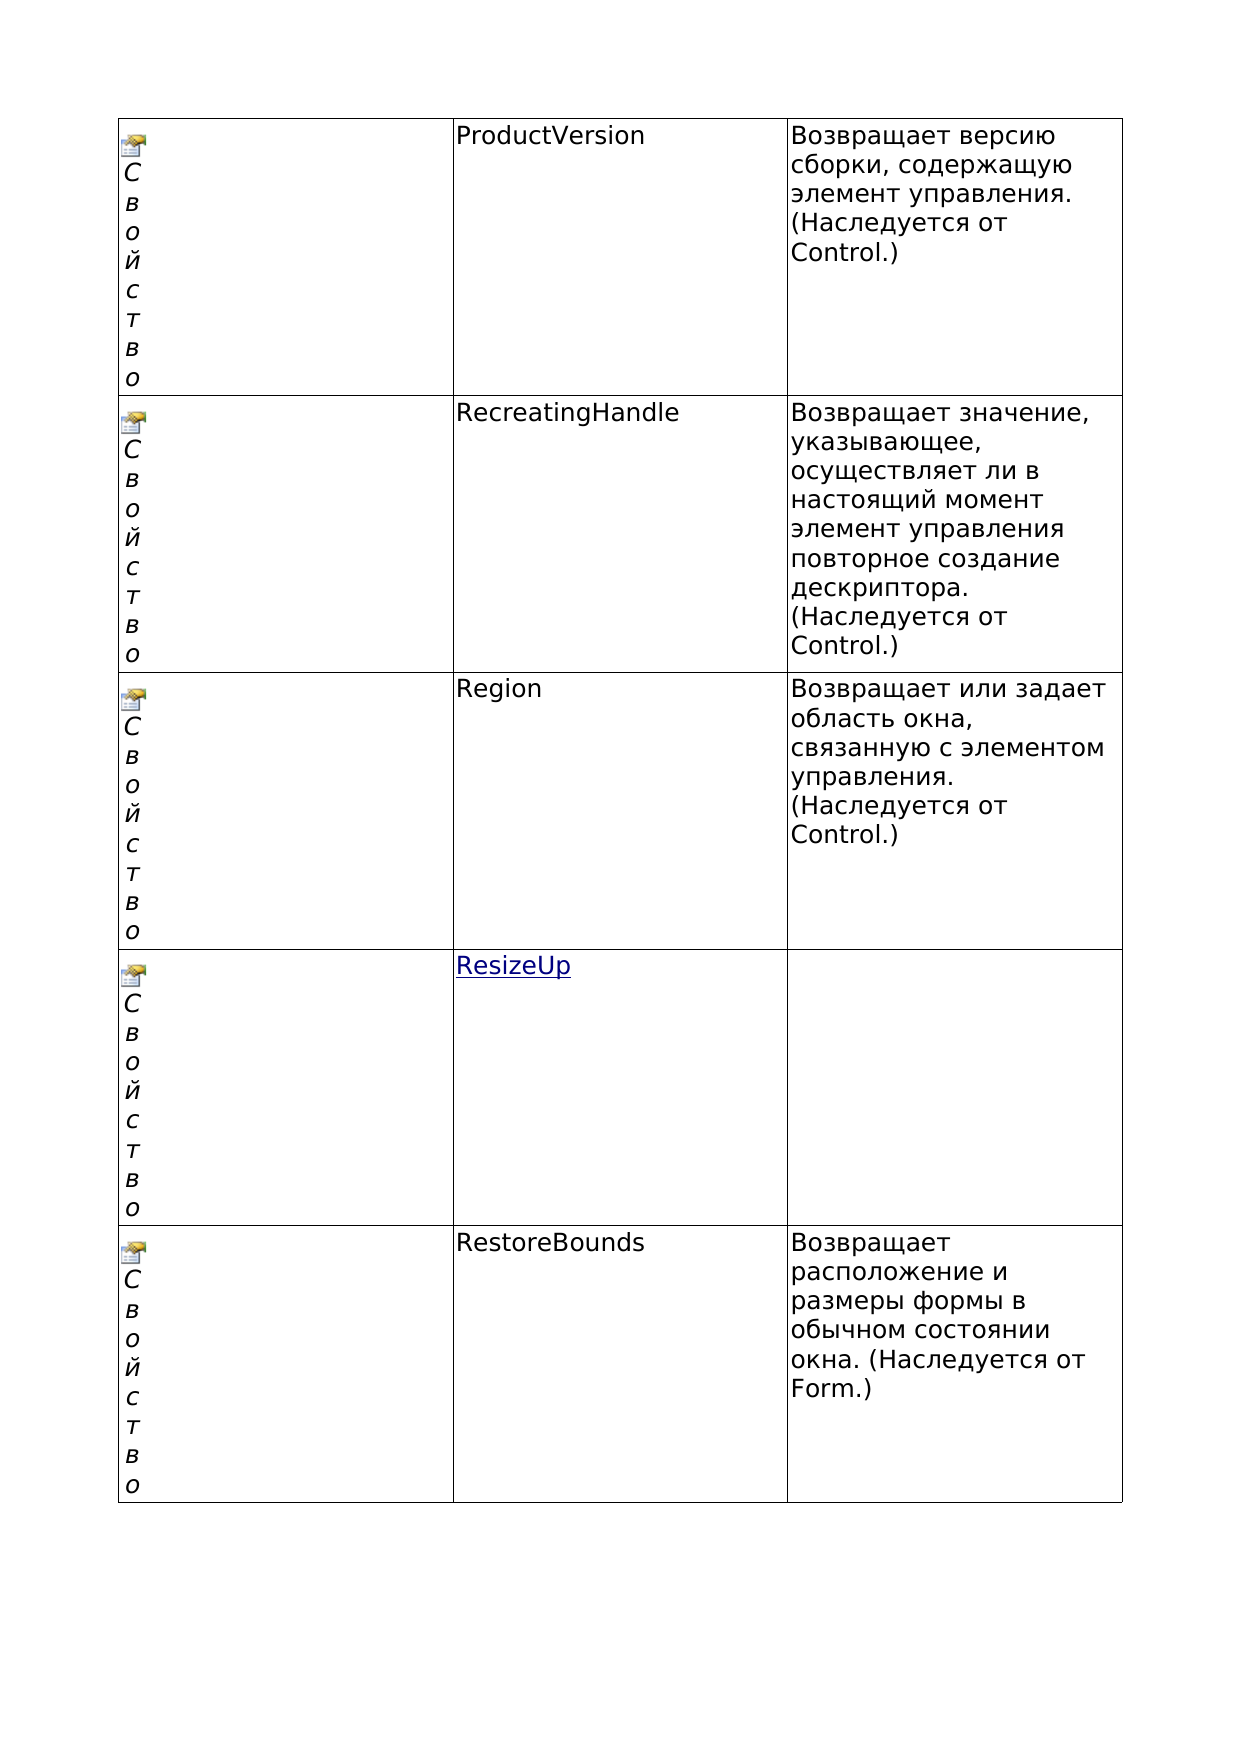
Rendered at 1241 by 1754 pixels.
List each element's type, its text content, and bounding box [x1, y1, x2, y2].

table_cell [788, 950, 1122, 1225]
table_cell Возвращает версию сборки, содержащую элемент управления. (Наследуется от Control.) [788, 119, 1122, 395]
table_cell Возвращает расположение и размеры формы в обычном состоянии окна. (Наследуется от Form.) [788, 1226, 1122, 1502]
table_cell Возвращает значение, указывающее, осуществляет ли в настоящий момент элемент управления повторное создание дескриптора. (Наследуется от Control.) [788, 396, 1122, 672]
picture [121, 1240, 147, 1266]
picture [121, 410, 147, 436]
table_cell [119, 1226, 453, 1502]
table_cell [119, 396, 453, 672]
table_cell [119, 673, 453, 948]
table_cell ProductVersion [454, 119, 787, 395]
table_cell [119, 950, 453, 1225]
picture [121, 133, 147, 159]
table_cell Возвращает или задает область окна, связанную с элементом управления. (Наследуется от Control.) [788, 673, 1122, 948]
table_cell Region [454, 673, 787, 948]
table_cell ResizeUp [454, 950, 787, 1225]
table_cell RestoreBounds [454, 1226, 787, 1502]
table_cell RecreatingHandle [454, 396, 787, 672]
picture [121, 963, 147, 989]
picture [121, 687, 147, 713]
table_cell [119, 119, 453, 395]
